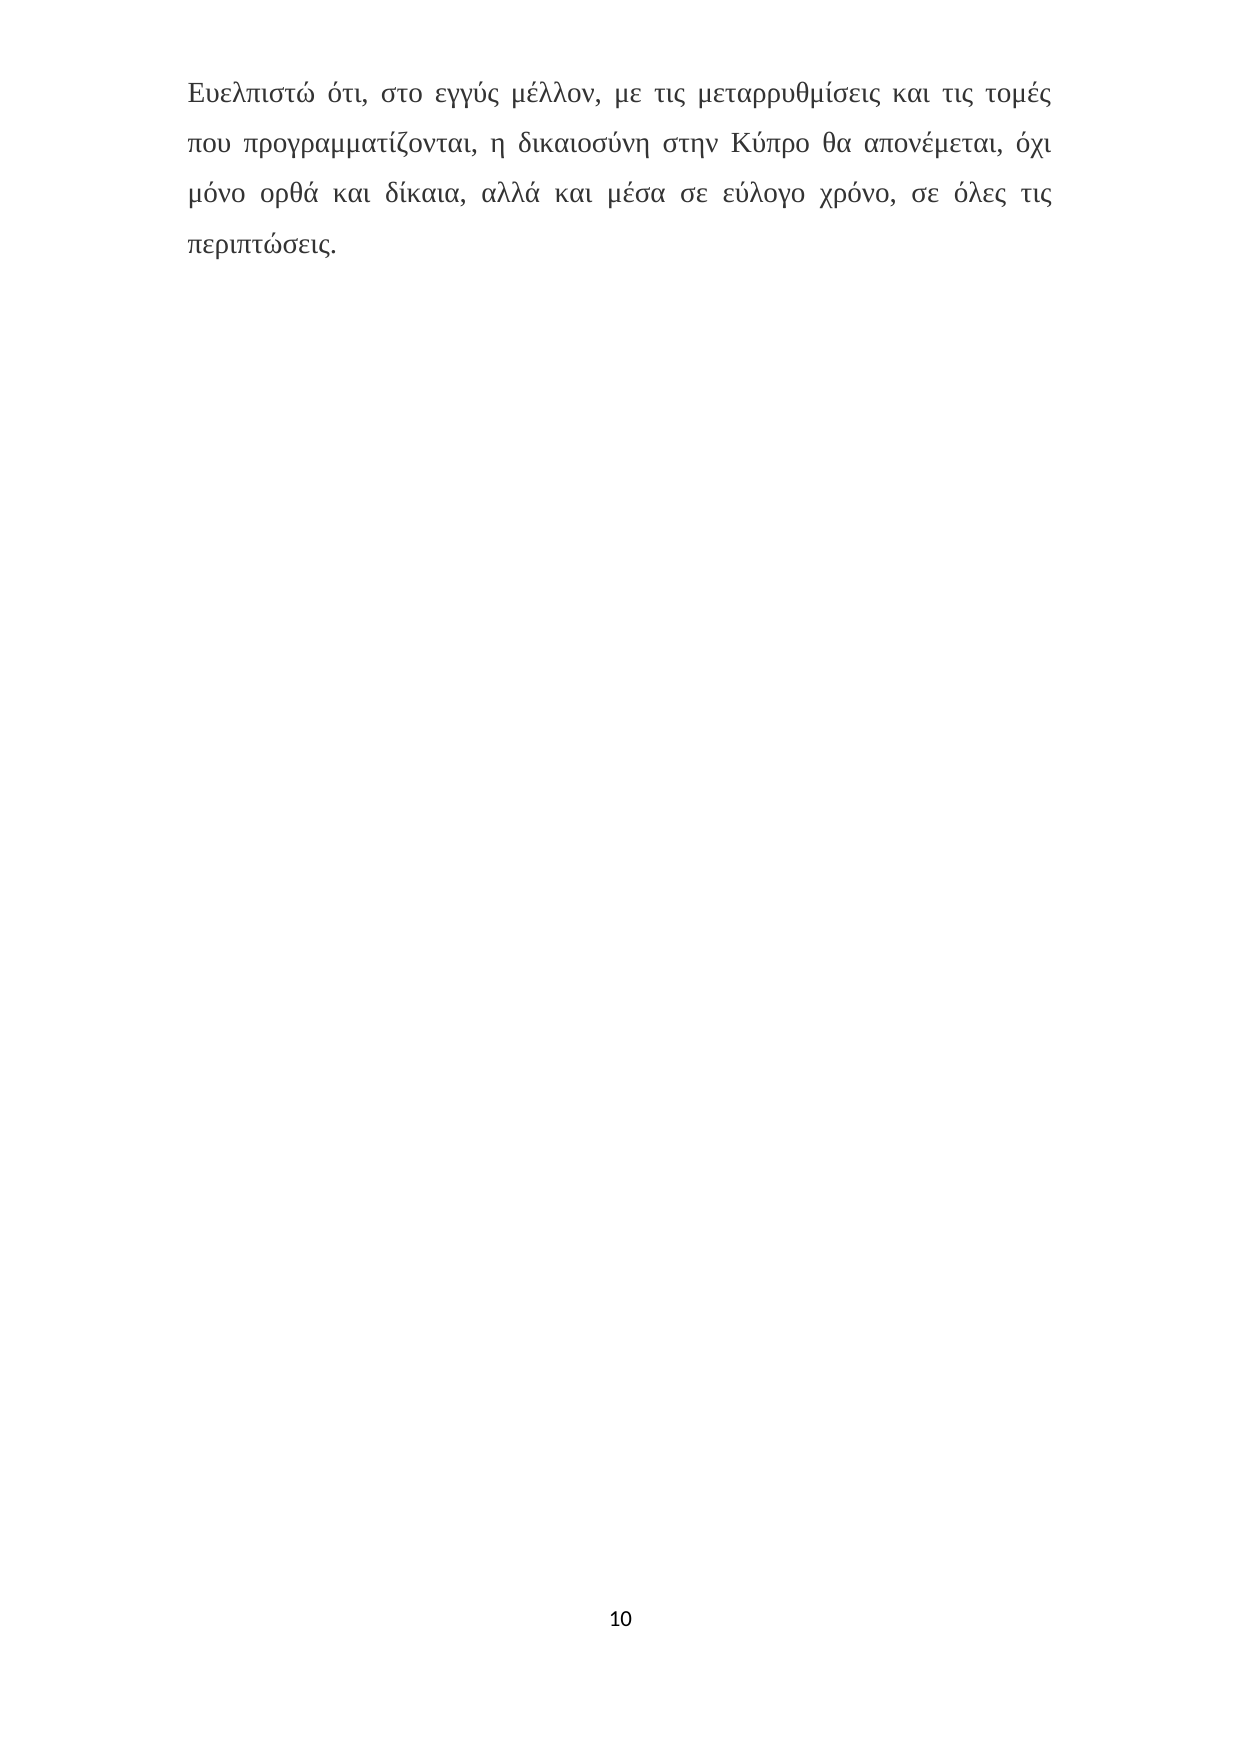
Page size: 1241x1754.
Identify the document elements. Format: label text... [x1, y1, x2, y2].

text Ευελπιστώ ότι, στο εγγύς μέλλον, με τις μεταρρυθμίσεις και τις τομές που προγραμματίζονται, η δικαιοσύνη στην Κύπρο θα απονέμεται, όχι μόνο ορθά και δίκαια, αλλά και μέσα σε εύλογο χρόνο, σε όλες τις περιπτώσεις. [187, 75, 1053, 259]
